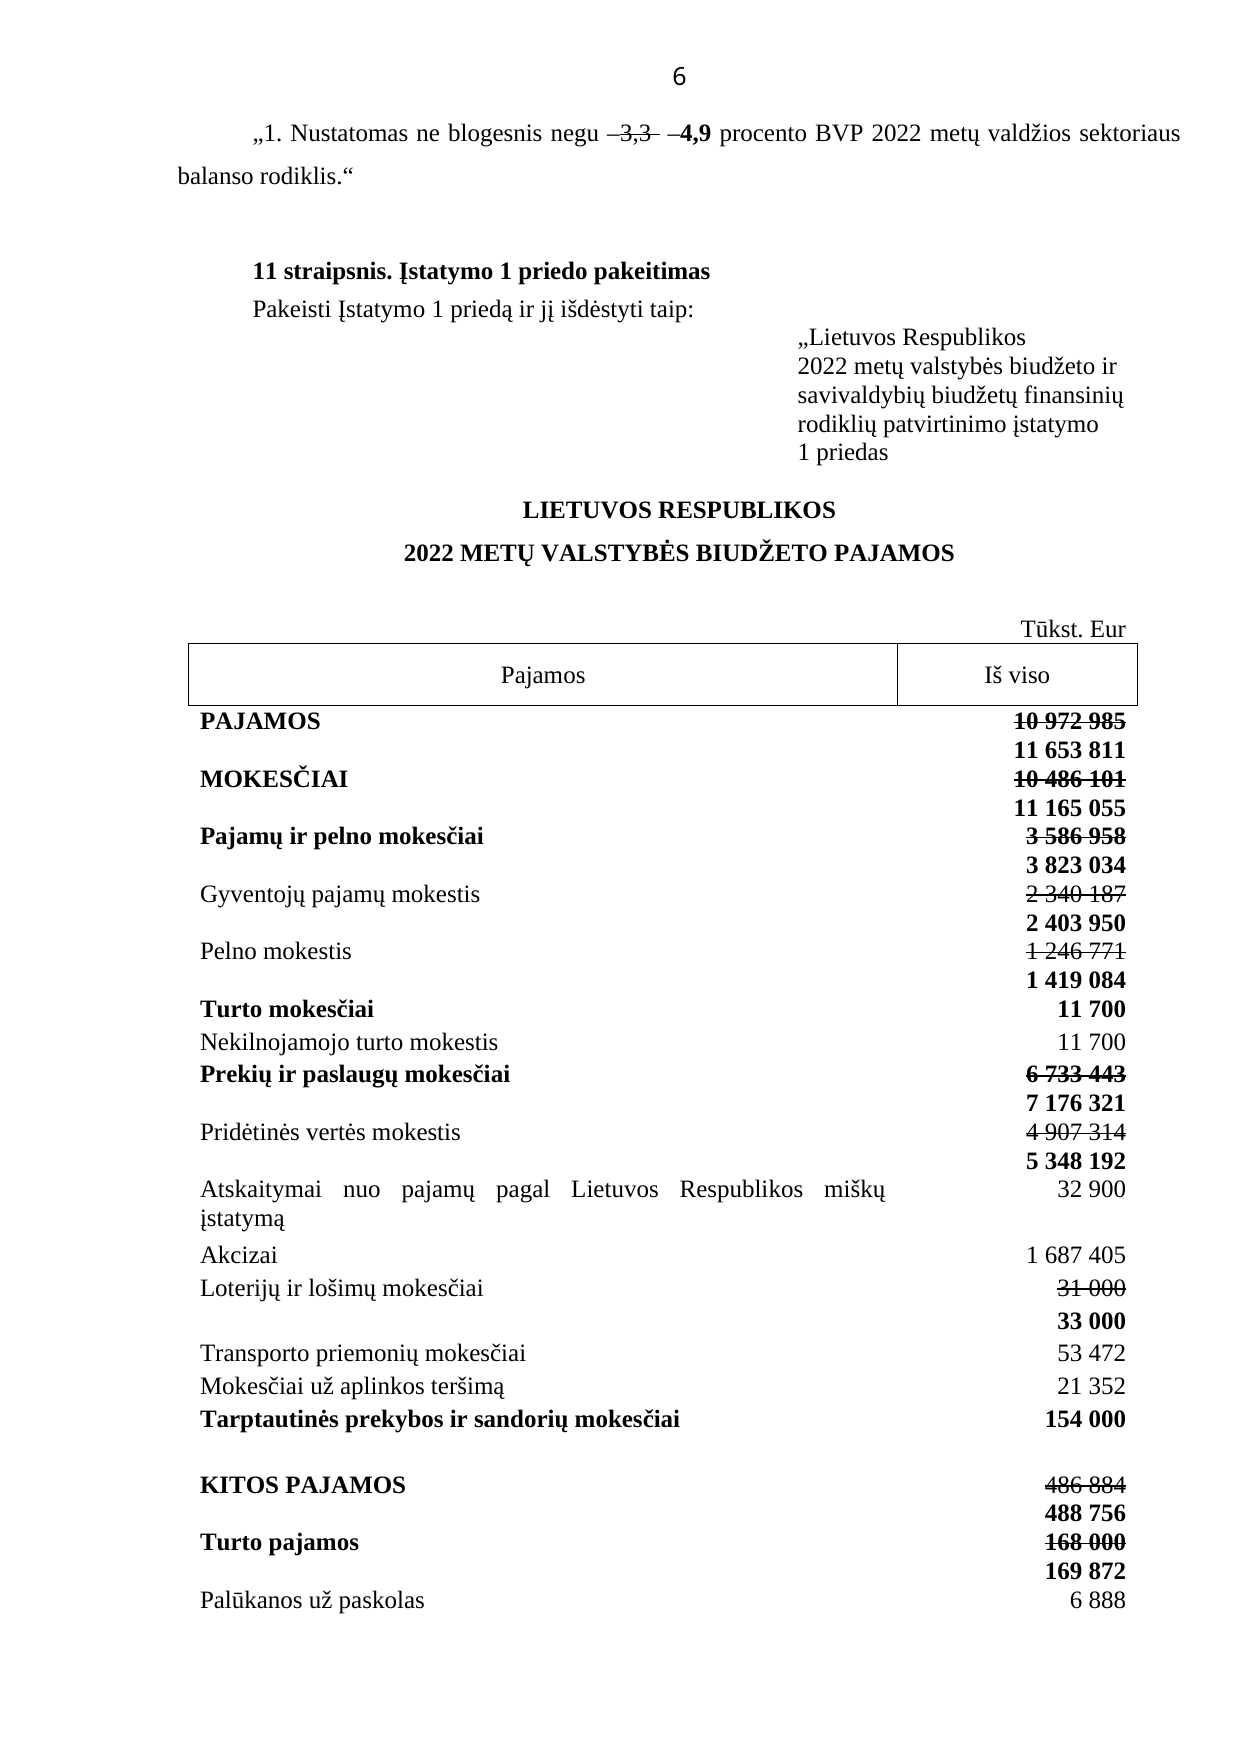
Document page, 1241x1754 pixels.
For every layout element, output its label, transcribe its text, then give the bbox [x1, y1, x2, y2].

table_cell 1 687 405 [897, 1240, 1137, 1273]
table_cell Gyventojų pajamų mokestis [189, 879, 897, 936]
text 11 straipsnis. Įstatymo 1 priedo pakeitimas [177, 247, 1181, 285]
table_cell 6 888 [897, 1585, 1137, 1618]
text savivaldybių biudžetų finansinių [177, 380, 1181, 409]
table_cell Tarptautinės prekybos ir sandorių mokesčiai [189, 1404, 897, 1437]
table_cell Pajamų ir pelno mokesčiai [189, 821, 897, 879]
table_cell 2 340 187 2 403 950 [897, 879, 1137, 936]
table_cell Pridėtinės vertės mokestis [189, 1117, 897, 1174]
table_cell 53 472 [897, 1339, 1137, 1371]
table_cell 154 000 [897, 1404, 1137, 1437]
text rodiklių patvirtinimo įstatymo [177, 409, 1181, 437]
text LIETUVOS RESPUBLIKOS [177, 495, 1181, 524]
table_cell 11 700 [897, 994, 1137, 1027]
text „Lietuvos Respublikos [177, 322, 1181, 351]
text 2022 metų valstybės biudžeto ir [177, 351, 1181, 380]
text 2022 METŲ VALSTYBĖS BIUDŽETO PAJAMOS [177, 538, 1181, 567]
table_cell 10 972 985 11 653 811 [897, 706, 1137, 764]
table_cell Palūkanos už paskolas [189, 1585, 897, 1618]
table_cell Prekių ir paslaugų mokesčiai [189, 1060, 897, 1117]
table_cell 168 000 169 872 [897, 1527, 1137, 1585]
table_cell MOKESČIAI [189, 764, 897, 821]
text Pakeisti Įstatymo 1 priedą ir jį išdėstyti taip: [177, 285, 1181, 322]
table_cell PAJAMOS [189, 706, 897, 764]
table_cell [189, 1437, 897, 1470]
table_cell 4 907 314 5 348 192 [897, 1117, 1137, 1174]
table_cell 1 246 771 1 419 084 [897, 936, 1137, 994]
table_cell KITOS PAJAMOS [189, 1470, 897, 1527]
table_header [189, 610, 897, 643]
table_cell 11 700 [897, 1027, 1137, 1059]
text 1 priedas [177, 437, 1181, 466]
table_cell 6 733 443 7 176 321 [897, 1060, 1137, 1117]
text „1. Nustatomas ne blogesnis negu –3,3 –4,9 procento BVP 2022 metų valdžios sektoriaus balanso rodiklis.“ [177, 118, 1181, 190]
table_cell Turto mokesčiai [189, 994, 897, 1027]
table_cell 21 352 [897, 1371, 1137, 1404]
table_cell Pajamos [189, 644, 897, 705]
table_cell [189, 1306, 897, 1338]
table_cell 32 900 [897, 1175, 1137, 1240]
table_cell Iš viso [898, 644, 1137, 705]
table_cell [897, 1437, 1137, 1470]
table_cell 10 486 101 11 165 055 [897, 764, 1137, 821]
table_cell 486 884 488 756 [897, 1470, 1137, 1527]
table_cell Turto pajamos [189, 1527, 897, 1585]
table_cell Atskaitymai nuo pajamų pagal Lietuvos Respublikos miškų įstatymą [189, 1175, 897, 1240]
table_header Tūkst. Eur [897, 610, 1137, 643]
table_cell Nekilnojamojo turto mokestis [189, 1027, 897, 1059]
table_cell Mokesčiai už aplinkos teršimą [189, 1371, 897, 1404]
table_cell Transporto priemonių mokesčiai [189, 1339, 897, 1371]
table_cell Pelno mokestis [189, 936, 897, 994]
table_cell 33 000 [897, 1306, 1137, 1338]
table_cell 31 000 [897, 1273, 1137, 1306]
table_cell 3 586 958 3 823 034 [897, 821, 1137, 879]
table_cell Loterijų ir lošimų mokesčiai [189, 1273, 897, 1306]
table_cell Akcizai [189, 1240, 897, 1273]
